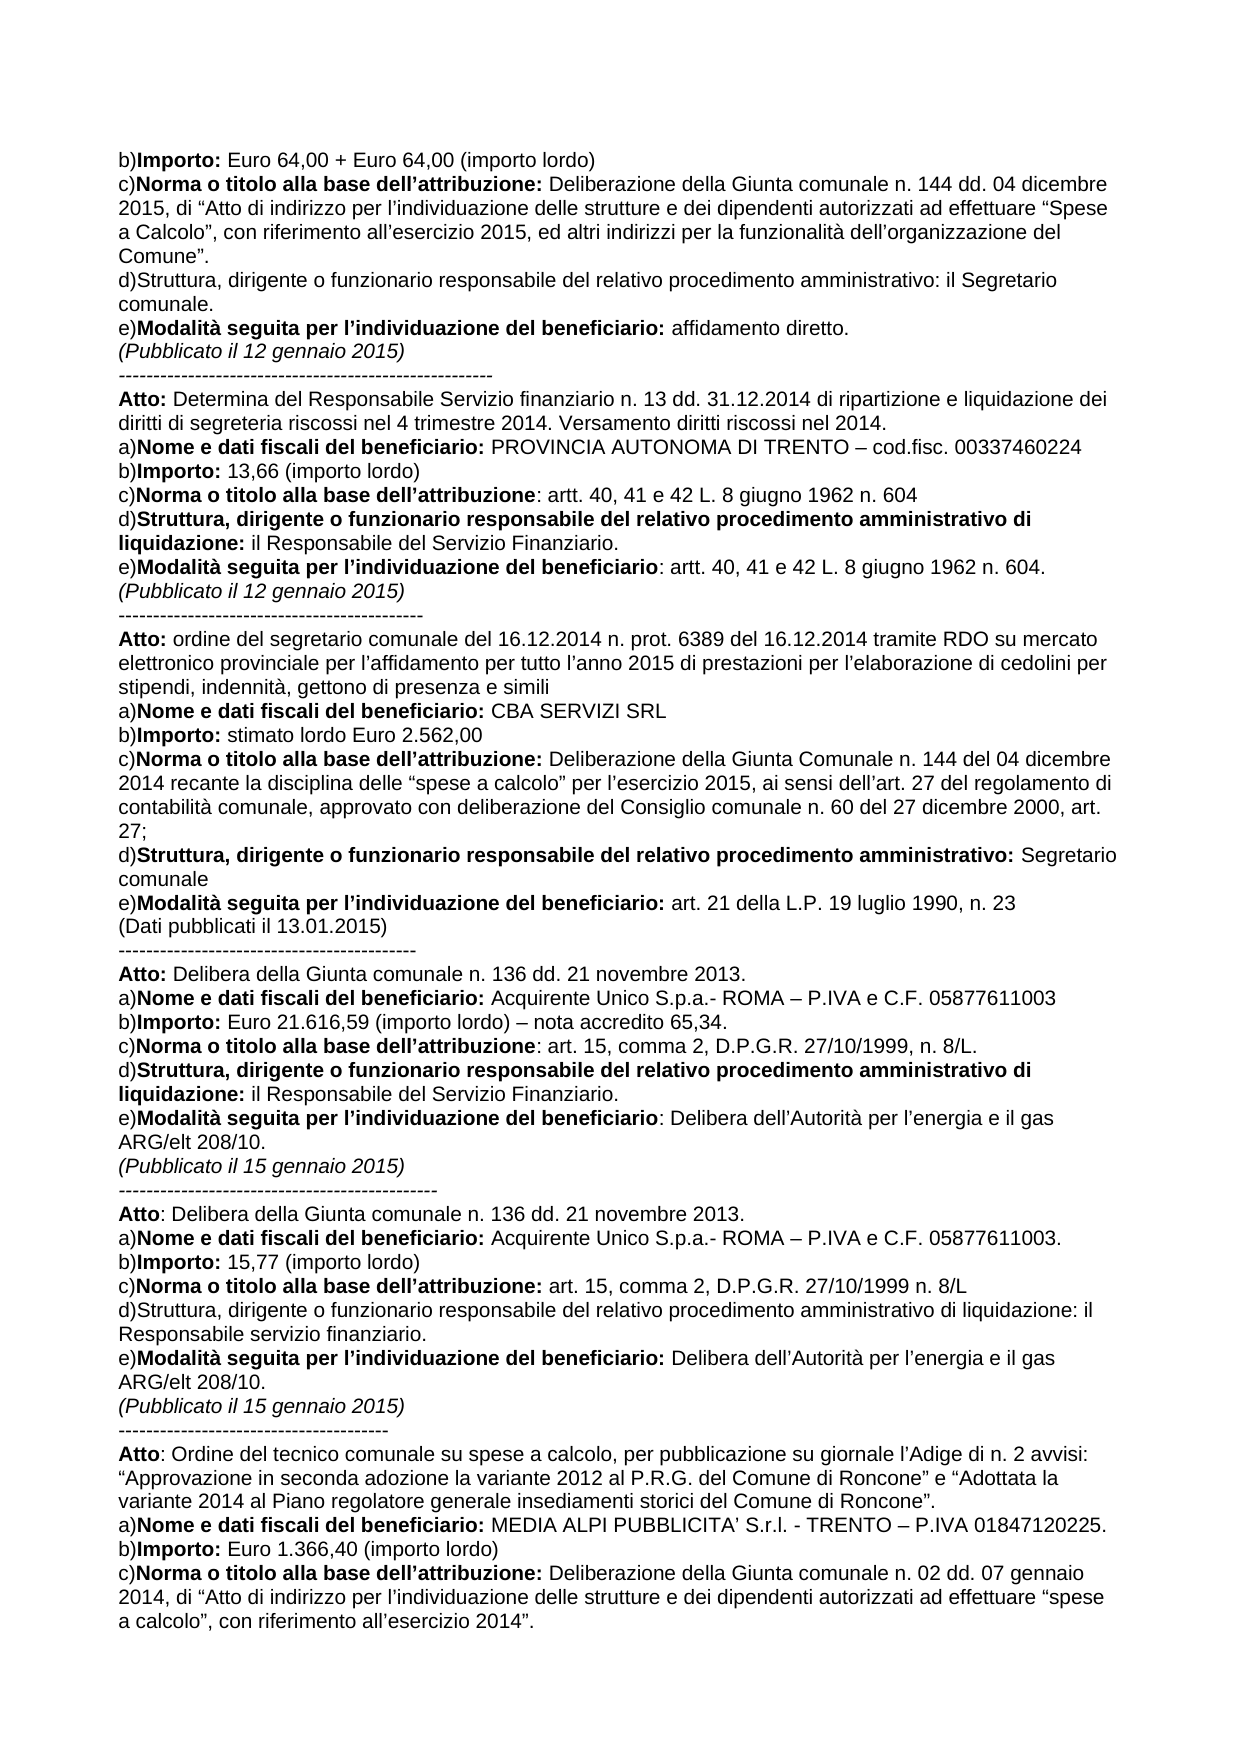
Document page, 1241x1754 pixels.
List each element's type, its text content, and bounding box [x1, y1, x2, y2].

text e)Modalità seguita per l’individuazione del beneficiario: Delibera dell’Autorità per l’energia e il gas ARG/elt 208/10. [118, 1106, 1122, 1154]
text c)Norma o titolo alla base dell’attribuzione: artt. 40, 41 e 42 L. 8 giugno 1962 n. 604 [118, 483, 1122, 507]
text ------------------------------------------------------ [118, 363, 1122, 387]
text a)Nome e dati fiscali del beneficiario: Acquirente Unico S.p.a.- ROMA – P.IVA e C.F. 05877611003. [118, 1226, 1122, 1250]
text c)Norma o titolo alla base dell’attribuzione: art. 15, comma 2, D.P.G.R. 27/10/1999, n. 8/L. [118, 1034, 1122, 1058]
text (Pubblicato il 15 gennaio 2015) [118, 1154, 1122, 1178]
text (Pubblicato il 12 gennaio 2015) [118, 579, 1122, 603]
text b)Importo: 13,66 (importo lordo) [118, 459, 1122, 483]
text e)Modalità seguita per l’individuazione del beneficiario: Delibera dell’Autorità per l’energia e il gas ARG/elt 208/10. [118, 1346, 1122, 1393]
text Atto: ordine del segretario comunale del 16.12.2014 n. prot. 6389 del 16.12.2014 tramite RDO su mercato elettronico provinciale per l’affidamento per tutto l’anno 2015 di prestazioni per l’elaborazione di cedolini per stipendi, indennità, gettono di presenza e simili [118, 627, 1122, 699]
text Atto: Delibera della Giunta comunale n. 136 dd. 21 novembre 2013. [118, 962, 1122, 986]
text ------------------------------------------- [118, 938, 1122, 962]
text (Pubblicato il 12 gennaio 2015) [118, 339, 1122, 363]
text e)Modalità seguita per l’individuazione del beneficiario: artt. 40, 41 e 42 L. 8 giugno 1962 n. 604. [118, 555, 1122, 579]
text a)Nome e dati fiscali del beneficiario: CBA SERVIZI SRL [118, 699, 1122, 723]
text b)Importo: Euro 64,00 + Euro 64,00 (importo lordo) [118, 148, 1122, 172]
text -------------------------------------------- [118, 603, 1122, 627]
text c)Norma o titolo alla base dell’attribuzione: Deliberazione della Giunta Comunale n. 144 del 04 dicembre 2014 recante la disciplina delle “spese a calcolo” per l’esercizio 2015, ai sensi dell’art. 27 del regolamento di contabilità comunale, approvato con deliberazione del Consiglio comunale n. 60 del 27 dicembre 2000, art. 27; [118, 747, 1122, 842]
text e)Modalità seguita per l’individuazione del beneficiario: art. 21 della L.P. 19 luglio 1990, n. 23 [118, 890, 1122, 914]
text e)Modalità seguita per l’individuazione del beneficiario: affidamento diretto. [118, 315, 1122, 339]
text Atto: Determina del Responsabile Servizio finanziario n. 13 dd. 31.12.2014 di ripartizione e liquidazione dei diritti di segreteria riscossi nel 4 trimestre 2014. Versamento diritti riscossi nel 2014. [118, 387, 1122, 435]
text d)Struttura, dirigente o funzionario responsabile del relativo procedimento amministrativo: il Segretario comunale. [118, 267, 1122, 315]
text Atto: Ordine del tecnico comunale su spese a calcolo, per pubblicazione su giornale l’Adige di n. 2 avvisi: “Approvazione in seconda adozione la variante 2012 al P.R.G. del Comune di Roncone” e “Adottata la variante 2014 al Piano regolatore generale insediamenti storici del Comune di Roncone”. [118, 1441, 1122, 1513]
text a)Nome e dati fiscali del beneficiario: PROVINCIA AUTONOMA DI TRENTO – cod.fisc. 00337460224 [118, 435, 1122, 459]
text b)Importo: stimato lordo Euro 2.562,00 [118, 723, 1122, 747]
text d)Struttura, dirigente o funzionario responsabile del relativo procedimento amministrativo di liquidazione: il Responsabile del Servizio Finanziario. [118, 1058, 1122, 1106]
text a)Nome e dati fiscali del beneficiario: Acquirente Unico S.p.a.- ROMA – P.IVA e C.F. 05877611003 [118, 986, 1122, 1010]
text d)Struttura, dirigente o funzionario responsabile del relativo procedimento amministrativo: Segretario comunale [118, 842, 1122, 890]
text d)Struttura, dirigente o funzionario responsabile del relativo procedimento amministrativo di liquidazione: il Responsabile servizio finanziario. [118, 1298, 1122, 1346]
text (Pubblicato il 15 gennaio 2015) [118, 1393, 1122, 1417]
text Atto: Delibera della Giunta comunale n. 136 dd. 21 novembre 2013. [118, 1202, 1122, 1226]
text --------------------------------------- [118, 1417, 1122, 1441]
text b)Importo: Euro 21.616,59 (importo lordo) – nota accredito 65,34. [118, 1010, 1122, 1034]
text a)Nome e dati fiscali del beneficiario: MEDIA ALPI PUBBLICITA’ S.r.l. - TRENTO – P.IVA 01847120225. [118, 1513, 1122, 1537]
text c)Norma o titolo alla base dell’attribuzione: Deliberazione della Giunta comunale n. 144 dd. 04 dicembre 2015, di “Atto di indirizzo per l’individuazione delle strutture e dei dipendenti autorizzati ad effettuare “Spese a Calcolo”, con riferimento all’esercizio 2015, ed altri indirizzi per la funzionalità dell’organizzazione del Comune”. [118, 172, 1122, 267]
text c)Norma o titolo alla base dell’attribuzione: Deliberazione della Giunta comunale n. 02 dd. 07 gennaio 2014, di “Atto di indirizzo per l’individuazione delle strutture e dei dipendenti autorizzati ad effettuare “spese a calcolo”, con riferimento all’esercizio 2014”. [118, 1561, 1122, 1633]
text b)Importo: Euro 1.366,40 (importo lordo) [118, 1537, 1122, 1561]
text ---------------------------------------------- [118, 1178, 1122, 1202]
text (Dati pubblicati il 13.01.2015) [118, 914, 1122, 938]
text c)Norma o titolo alla base dell’attribuzione: art. 15, comma 2, D.P.G.R. 27/10/1999 n. 8/L [118, 1274, 1122, 1298]
text b)Importo: 15,77 (importo lordo) [118, 1250, 1122, 1274]
text d)Struttura, dirigente o funzionario responsabile del relativo procedimento amministrativo di liquidazione: il Responsabile del Servizio Finanziario. [118, 507, 1122, 555]
